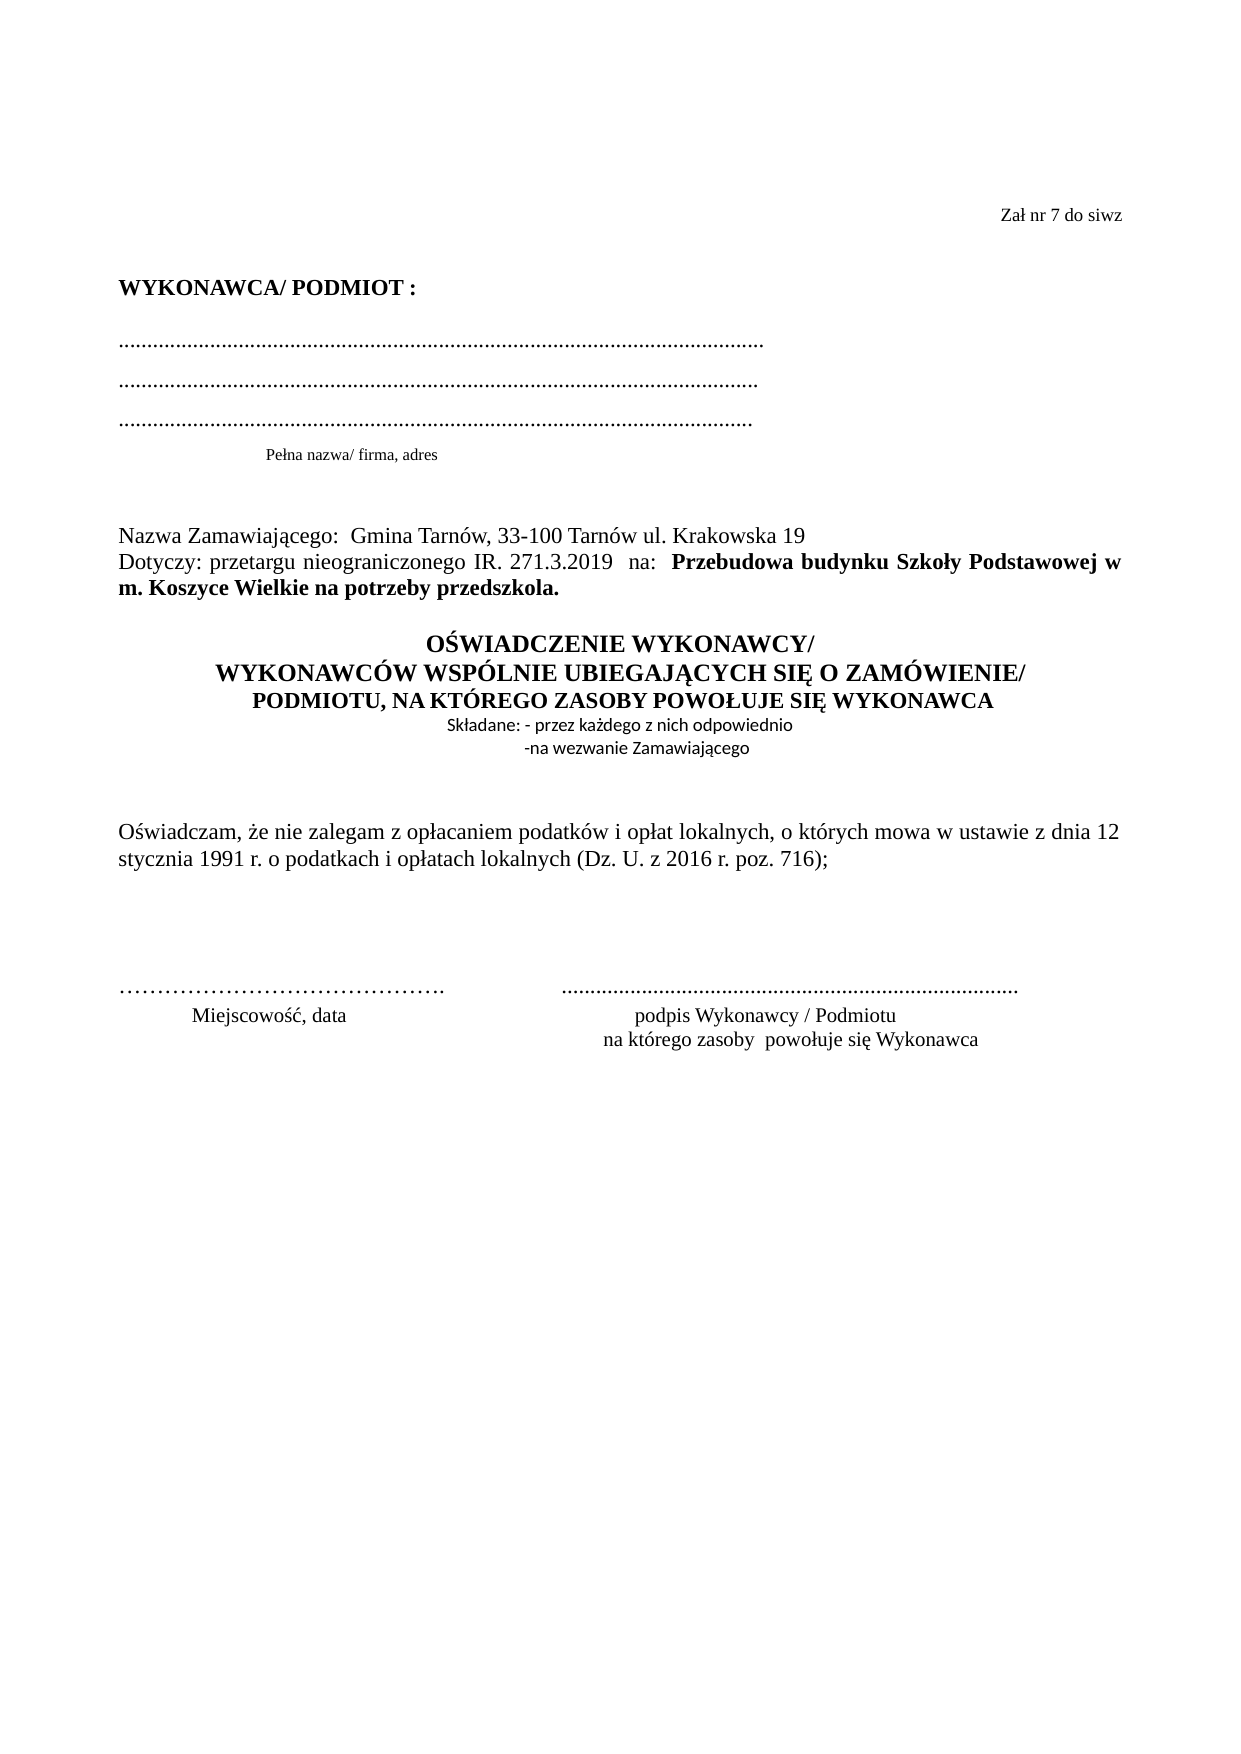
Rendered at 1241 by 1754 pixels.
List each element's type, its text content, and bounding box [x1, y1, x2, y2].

text ............................................................................................................... [118, 406, 1122, 432]
text ……………………………………. ................................................................................ [118, 972, 1122, 999]
text OŚWIADCZENIE WYKONAWCY/ [118, 629, 1122, 658]
text Zał nr 7 do siwz [118, 204, 1122, 226]
text Miejscowość, data podpis Wykonawcy / Podmiotu [192, 999, 1122, 1027]
text ................................................................................................................ [118, 366, 1122, 392]
text Dotyczy: przetargu nieograniczonego IR. 271.3.2019 na: Przebudowa budynku Szkoły Podstawowej w m. Koszyce Wielkie na potrzeby przedszkola. [118, 548, 1122, 601]
text PODMIOTU, NA KTÓREGO ZASOBY POWOŁUJE SIĘ WYKONAWCA [118, 687, 1122, 713]
text WYKONAWCA/ PODMIOT : [118, 274, 1122, 300]
text Pełna nazwa/ firma, adres [266, 445, 1122, 464]
text Nazwa Zamawiającego: Gmina Tarnów, 33-100 Tarnów ul. Krakowska 19 [118, 522, 1122, 548]
text na którego zasoby powołuje się Wykonawca [192, 1027, 1122, 1051]
text Składane: - przez każdego z nich odpowiednio [118, 713, 1122, 736]
text Oświadczam, że nie zalegam z opłacaniem podatków i opłat lokalnych, o których mowa w ustawie z dnia 12 stycznia 1991 r. o podatkach i opłatach lokalnych (Dz. U. z 2016 r. poz. 716); [118, 818, 1122, 871]
text ................................................................................................................. [118, 327, 1122, 353]
text WYKONAWCÓW WSPÓLNIE UBIEGAJĄCYCH SIĘ O ZAMÓWIENIE/ [118, 658, 1122, 687]
text -na wezwanie Zamawiającego [118, 736, 1122, 759]
